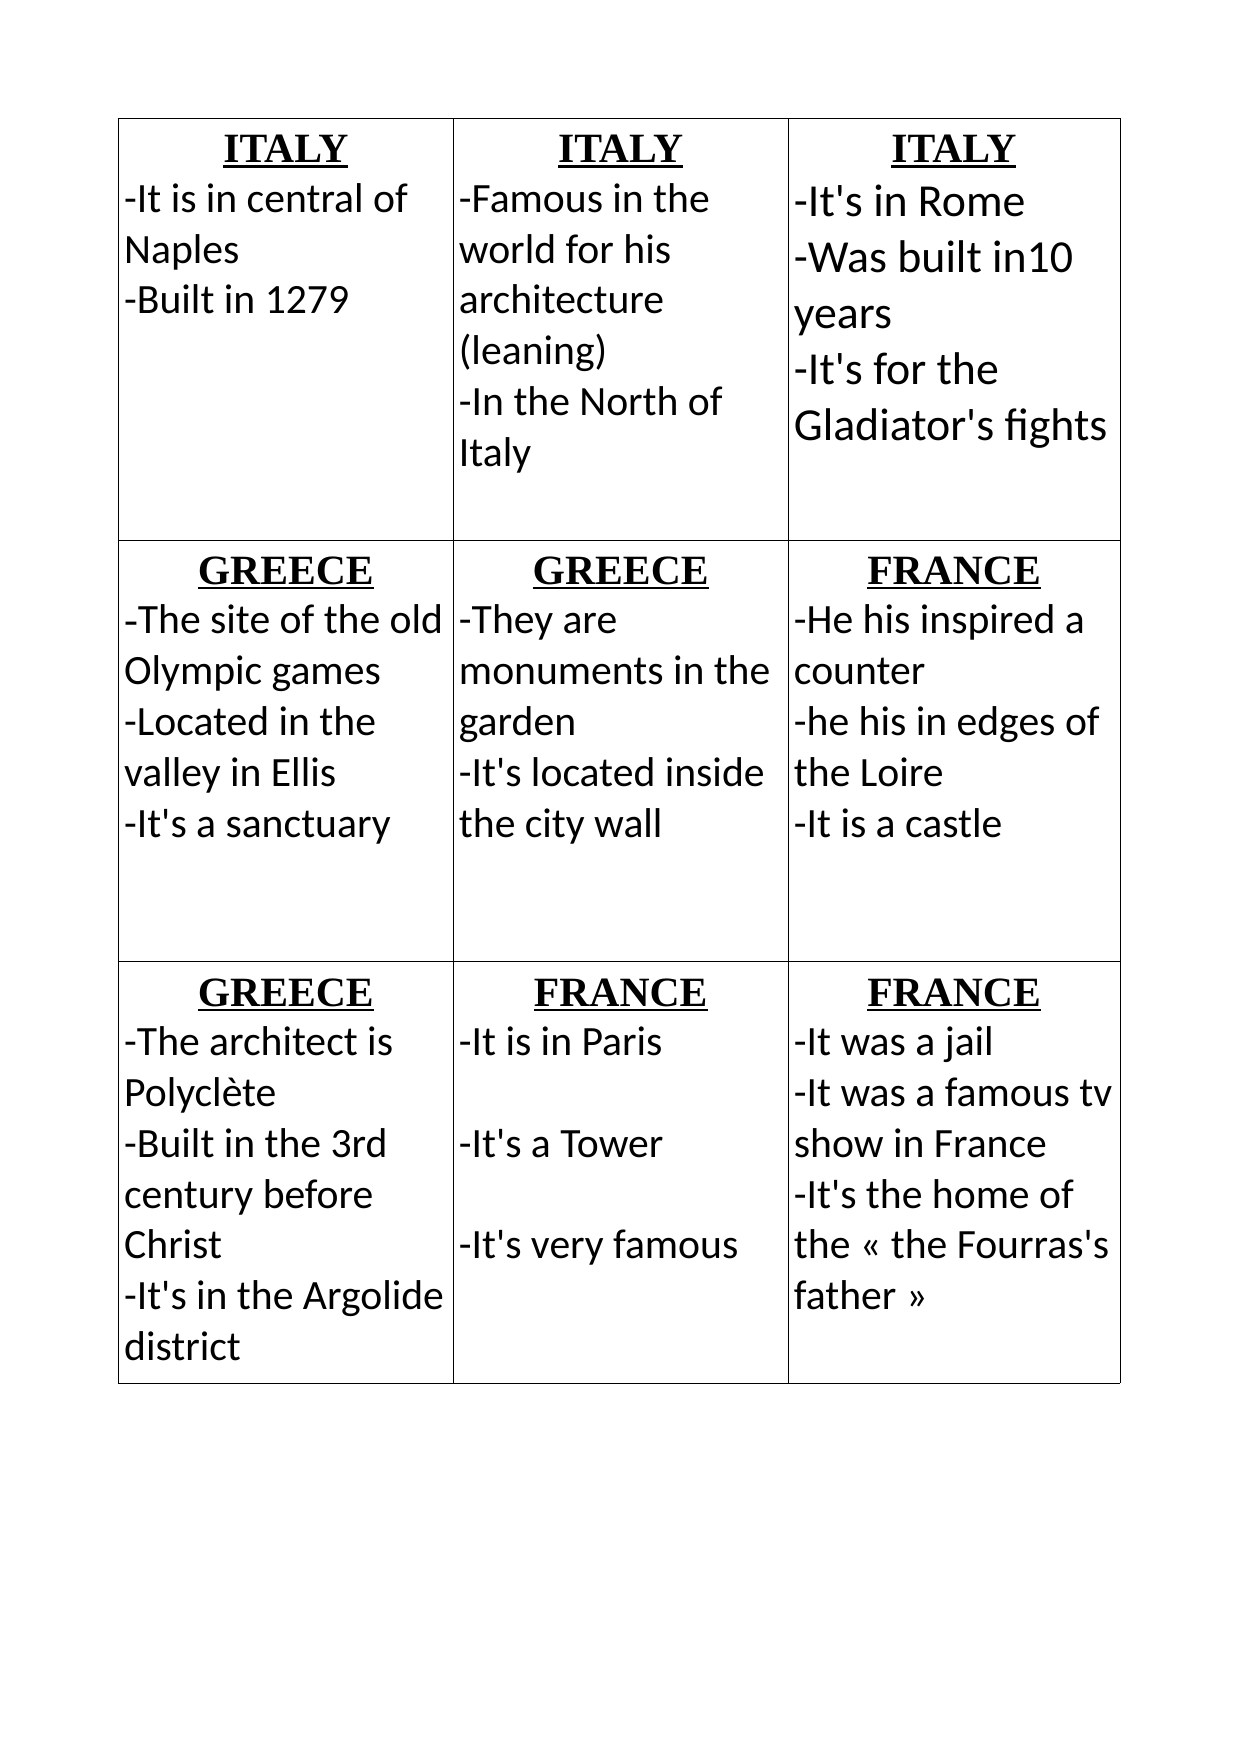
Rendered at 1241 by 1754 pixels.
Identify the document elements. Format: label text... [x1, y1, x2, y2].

table_header ITALY -Famous in the world for his architecture (leaning) -In the North of Italy [454, 119, 788, 540]
table_cell GREECE -The architect is Polyclète -Built in the 3rd century before Christ -It's in the Argolide district [119, 962, 453, 1383]
table_cell FRANCE -It is in Paris -It's a Tower -It's very famous [454, 962, 788, 1383]
table_cell GREECE -The site of the old Olympic games -Located in the valley in Ellis -It's a sanctuary [119, 541, 453, 961]
table_cell GREECE -They are monuments in the garden -It's located inside the city wall [454, 541, 788, 961]
table_header ITALY -It's in Rome -Was built in10 years -It's for the Gladiator's fights [789, 119, 1120, 540]
table_cell FRANCE -He his inspired a counter -he his in edges of the Loire -It is a castle [789, 541, 1120, 961]
table_header ITALY -It is in central of Naples -Built in 1279 [119, 119, 453, 540]
table_cell FRANCE -It was a jail -It was a famous tv show in France -It's the home of the « the Fourras's father » [789, 962, 1120, 1383]
